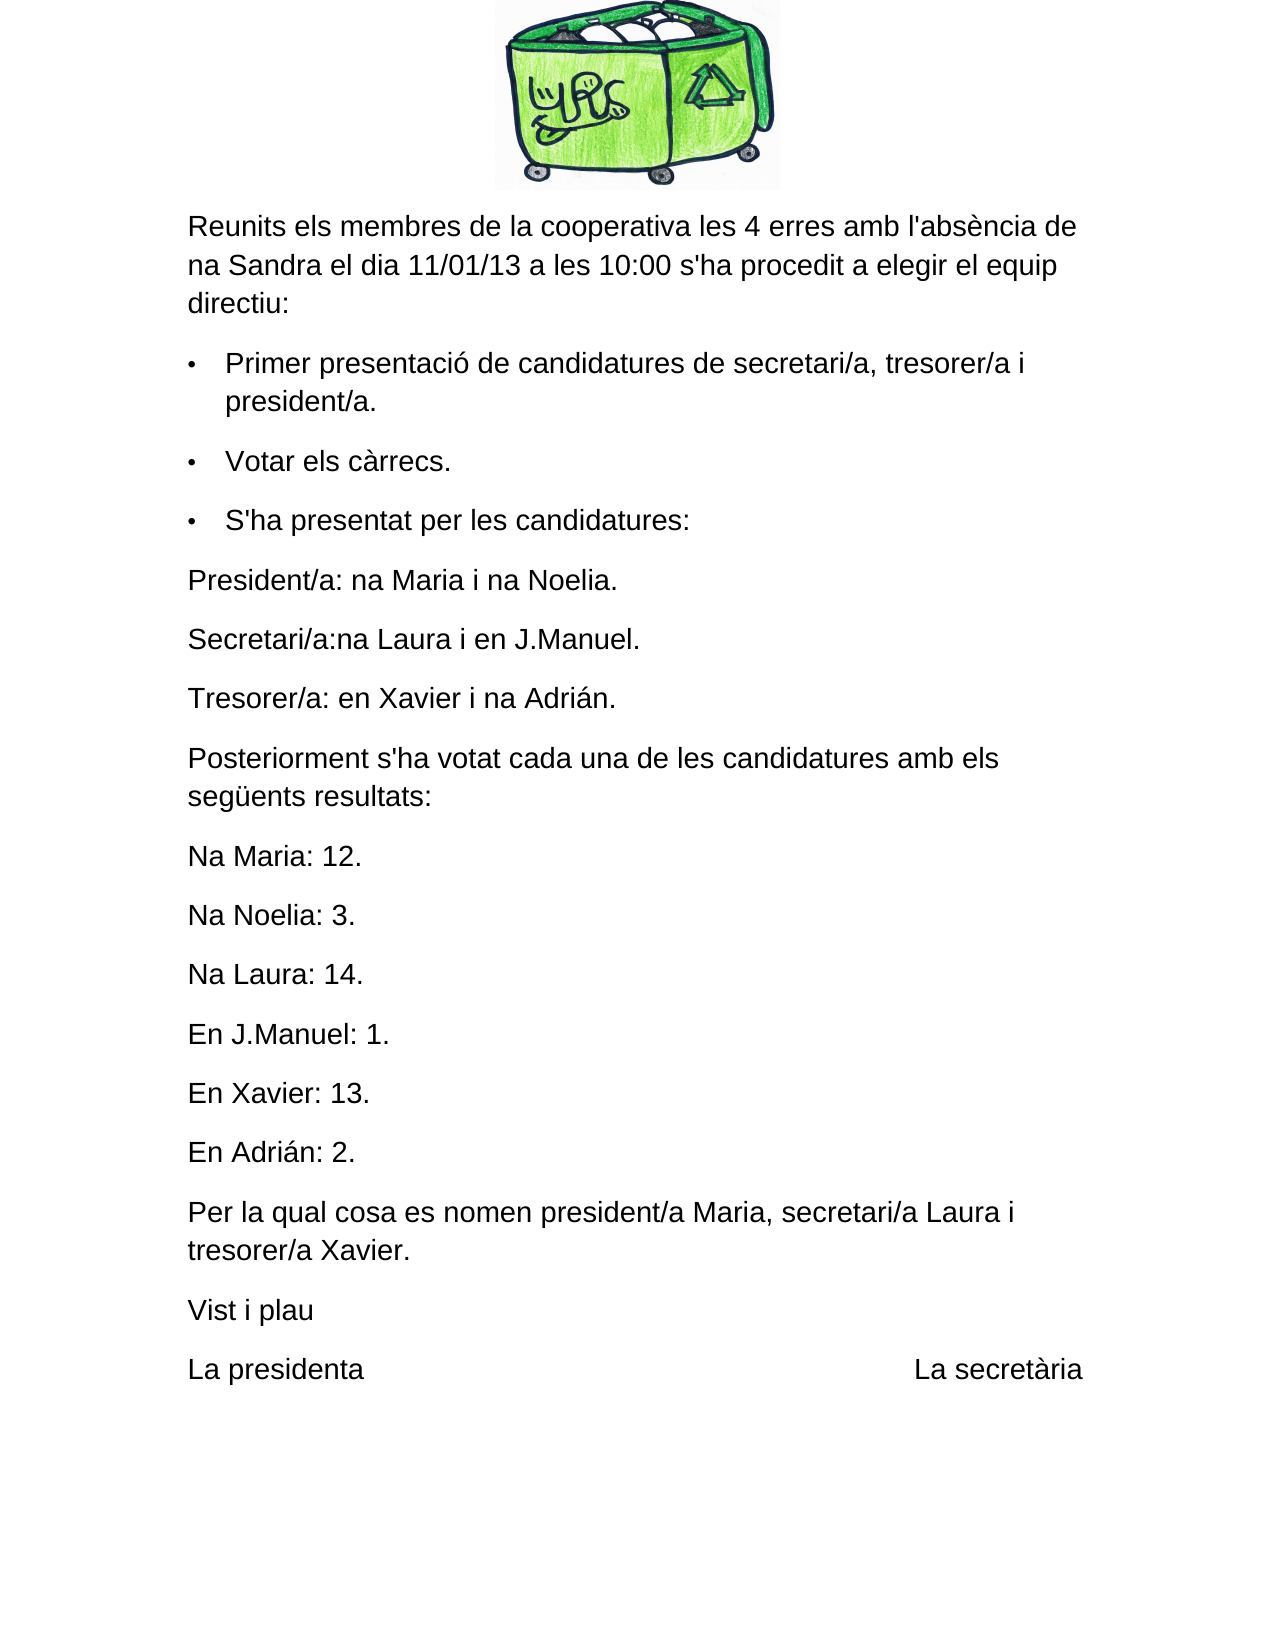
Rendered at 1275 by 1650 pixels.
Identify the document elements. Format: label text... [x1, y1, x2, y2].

picture [494, 0, 781, 190]
text Na Laura: 14. [187, 957, 1087, 991]
list Votar els càrrecs. [187, 444, 1087, 477]
text Secretari/a:na Laura i en J.Manuel. [187, 622, 1087, 655]
text La presidenta La secretària [187, 1352, 1087, 1386]
text Vist i plau [187, 1293, 1087, 1326]
list Primer presentació de candidatures de secretari/a, tresorer/a i president/a. [187, 346, 1087, 418]
text Na Maria: 12. [187, 838, 1087, 872]
text Per la qual cosa es nomen president/a Maria, secretari/a Laura i tresorer/a Xavier. [187, 1195, 1087, 1267]
list S'ha presentat per les candidatures: [187, 503, 1087, 537]
text President/a: na Maria i na Noelia. [187, 562, 1087, 596]
text En Adrián: 2. [187, 1135, 1087, 1169]
text Reunits els membres de la cooperativa les 4 erres amb l'absència de na Sandra el dia 11/01/13 a les 10:00 s'ha procedit a elegir el equip directiu: [187, 209, 1087, 320]
text En Xavier: 13. [187, 1076, 1087, 1109]
text Posteriorment s'ha votat cada una de les candidatures amb els següents resultats: [187, 741, 1087, 813]
text Na Noelia: 3. [187, 898, 1087, 931]
text En J.Manuel: 1. [187, 1017, 1087, 1050]
text Tresorer/a: en Xavier i na Adrián. [187, 681, 1087, 715]
